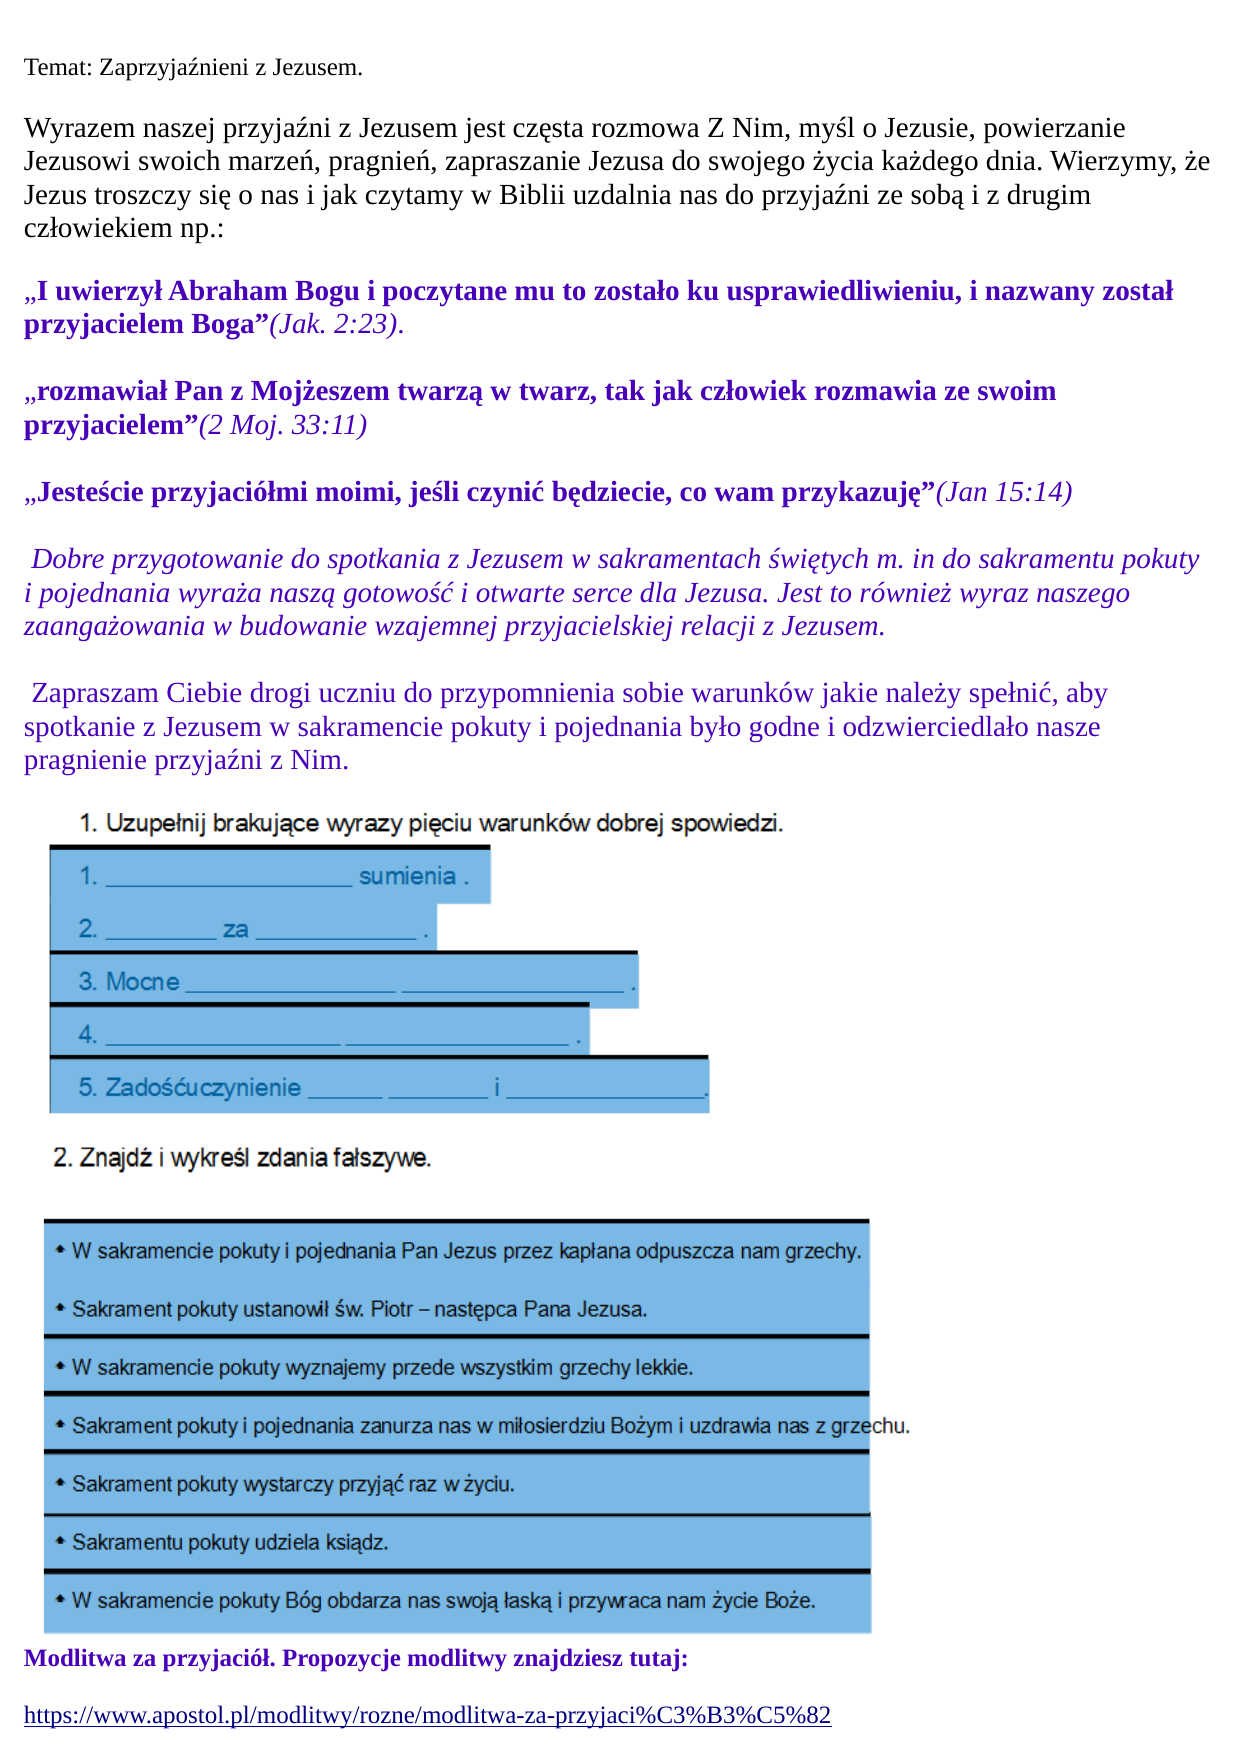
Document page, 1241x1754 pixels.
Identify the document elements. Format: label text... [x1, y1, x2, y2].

text „Jesteście przyjaciółmi moimi, jeśli czynić będziecie, co wam przykazuję”(Jan 15:14) [24, 474, 1217, 508]
text Modlitwa za przyjaciół. Propozycje modlitwy znajdziesz tutaj: [24, 1097, 1217, 1672]
text Temat: Zaprzyjaźnieni z Jezusem. [24, 52, 1217, 81]
text Dobre przygotowanie do spotkania z Jezusem w sakramentach świętych m. in do sakramentu pokuty i pojednania wyraża naszą gotowość i otwarte serce dla Jezusa. Jest to również wyraz naszego zaangażowania w budowanie wzajemnej przyjacielskiej relacji z Jezusem. [24, 541, 1217, 642]
text https://www.apostol.pl/modlitwy/rozne/modlitwa-za-przyjaci%C3%B3%C5%82 [24, 1701, 1217, 1729]
text Wyrazem naszej przyjaźni z Jezusem jest częsta rozmowa Z Nim, myśl o Jezusie, powierzanie Jezusowi swoich marzeń, pragnień, zapraszanie Jezusa do swojego życia każdego dnia. Wierzymy, że Jezus troszczy się o nas i jak czytamy w Biblii uzdalnia nas do przyjaźni ze sobą i z drugim człowiekiem np.: [24, 110, 1217, 244]
text „I uwierzył Abraham Bogu i poczytane mu to zostało ku usprawiedliwieniu, i nazwany został przyjacielem Boga”(Jak. 2:23). [24, 273, 1217, 340]
text „rozmawiał Pan z Mojżeszem twarzą w twarz, tak jak człowiek rozmawia ze swoim przyjacielem”(2 Moj. 33:11) [24, 373, 1217, 441]
text Zapraszam Ciebie drogi uczniu do przypomnienia sobie warunków jakie należy spełnić, aby spotkanie z Jezusem w sakramencie pokuty i pojednania było godne i odzwierciedlało nasze pragnienie przyjaźni z Nim. [24, 675, 1217, 776]
